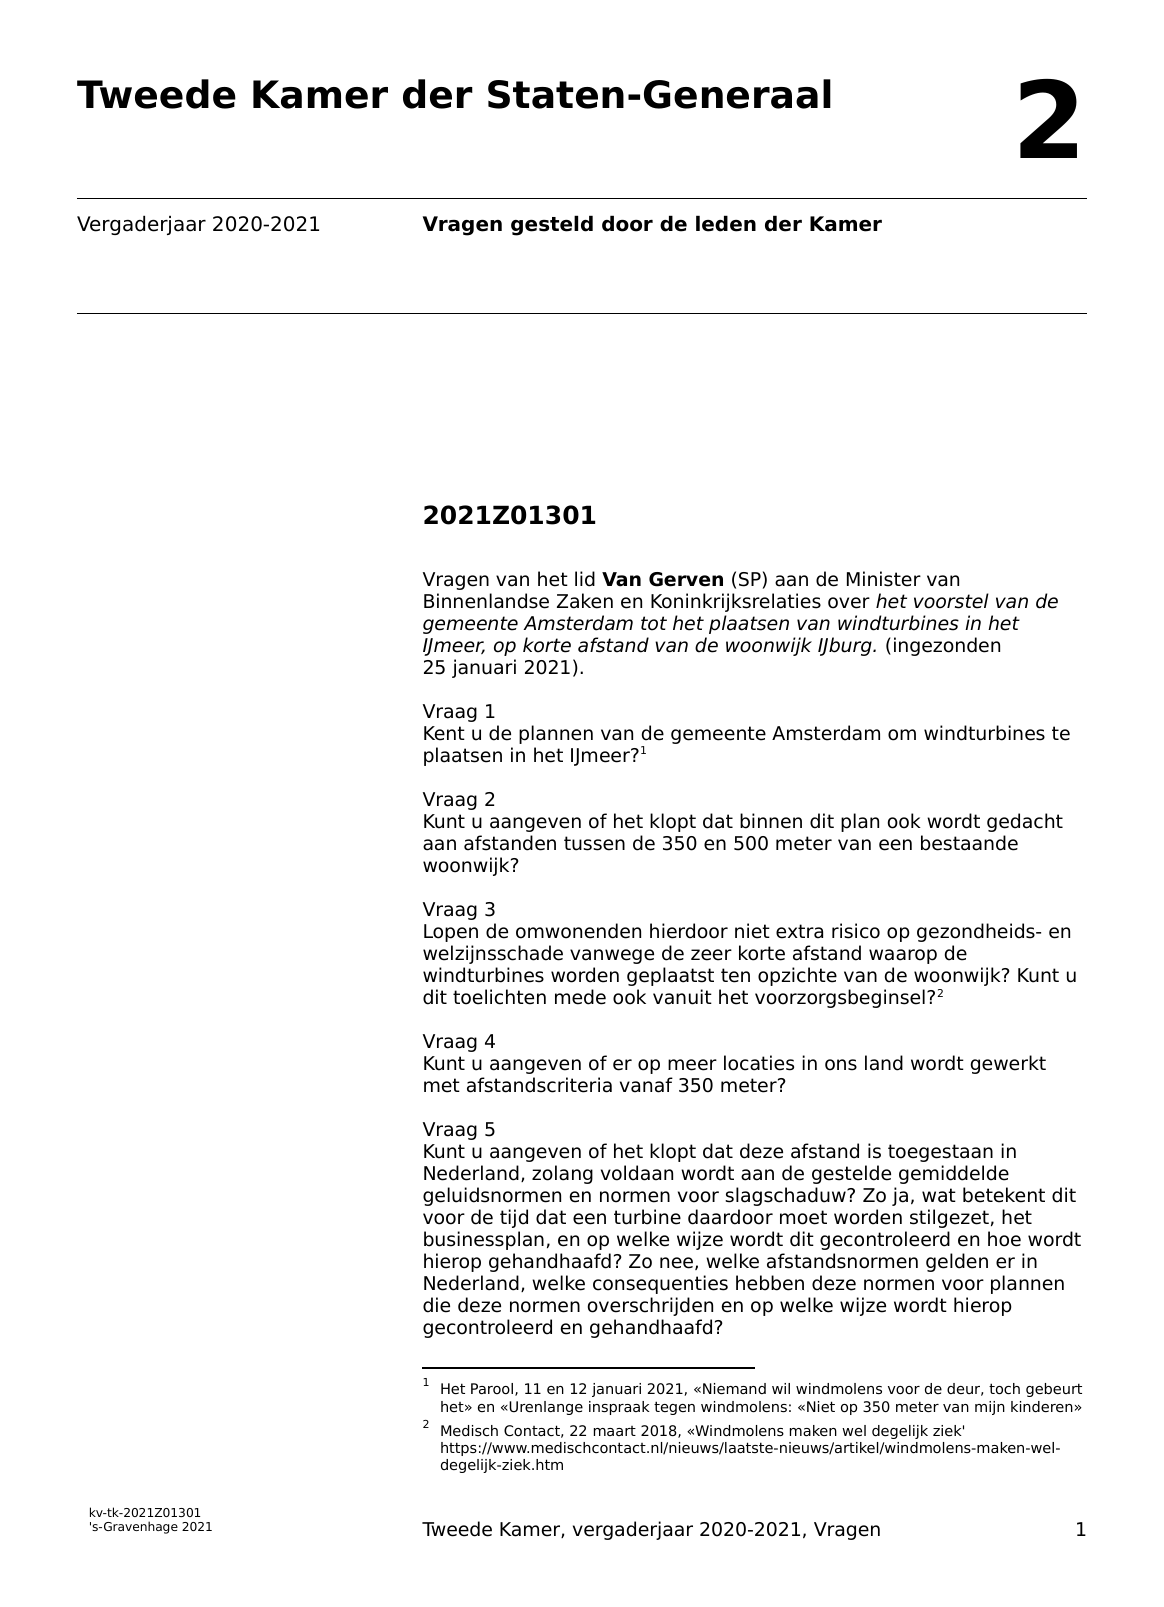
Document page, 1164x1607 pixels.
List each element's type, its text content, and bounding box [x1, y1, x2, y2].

text Vraag 3 [422, 899, 1087, 921]
text Lopen de omwonenden hierdoor niet extra risico op gezondheids- en welzijnsschade vanwege de zeer korte afstand waarop de windturbines worden geplaatst ten opzichte van de woonwijk? Kunt u dit toelichten mede ook vanuit het voorzorgsbeginsel? [422, 921, 1087, 1009]
text Vraag 5 [422, 1119, 1087, 1141]
text Kunt u aangeven of het klopt dat deze afstand is toegestaan in Nederland, zolang voldaan wordt aan de gestelde gemiddelde geluidsnormen en normen voor slagschaduw? Zo ja, wat betekent dit voor de tijd dat een turbine daardoor moet worden stilgezet, het businessplan, en op welke wijze wordt dit gecontroleerd en hoe wordt hierop gehandhaafd? Zo nee, welke afstandsnormen gelden er in Nederland, welke consequenties hebben deze normen voor plannen die deze normen overschrijden en op welke wijze wordt hierop gecontroleerd en gehandhaafd? [422, 1141, 1087, 1339]
text Kunt u aangeven of er op meer locaties in ons land wordt gewerkt met afstandscriteria vanaf 350 meter? [422, 1053, 1087, 1097]
text Kent u de plannen van de gemeente Amsterdam om windturbines te plaatsen in het IJmeer? [422, 723, 1087, 767]
text Het Parool, 11 en 12 januari 2021, «Niemand wil windmolens voor de deur, toch gebeurt het» en «Urenlange inspraak tegen windmolens: «Niet op 350 meter van mijn kinderen» [422, 1377, 1087, 1416]
text Vraag 1 [422, 701, 1087, 723]
text Kunt u aangeven of het klopt dat binnen dit plan ook wordt gedacht aan afstanden tussen de 350 en 500 meter van een bestaande woonwijk? [422, 811, 1087, 877]
text 's-Gravenhage 2021 [88, 1520, 323, 1534]
text Medisch Contact, 22 maart 2018, «Windmolens maken wel degelijk ziek' https://www.medischcontact.nl/nieuws/laatste-nieuws/artikel/windmolens-maken-wel-degelijk-ziek.htm [422, 1418, 1087, 1474]
text Vraag 2 [422, 789, 1087, 811]
text Vraag 4 [422, 1031, 1087, 1053]
table_header Tweede Kamer der Staten-Generaal [77, 59, 886, 198]
text kv-tk-2021Z01301 [88, 1506, 323, 1520]
text Vragen van het lid Van Gerven (SP) aan de Minister van Binnenlandse Zaken en Koninkrijksrelaties over het voorstel van de gemeente Amsterdam tot het plaatsen van windturbines in het IJmeer, op korte afstand van de woonwijk IJburg. (ingezonden 25 januari 2021). [422, 569, 1087, 679]
table_header 2 [886, 59, 1087, 198]
table_cell Vergaderjaar 2020-2021 [77, 199, 422, 313]
table_cell Vragen gesteld door de leden der Kamer [422, 199, 1087, 313]
text 2021Z01301 [422, 501, 1087, 531]
